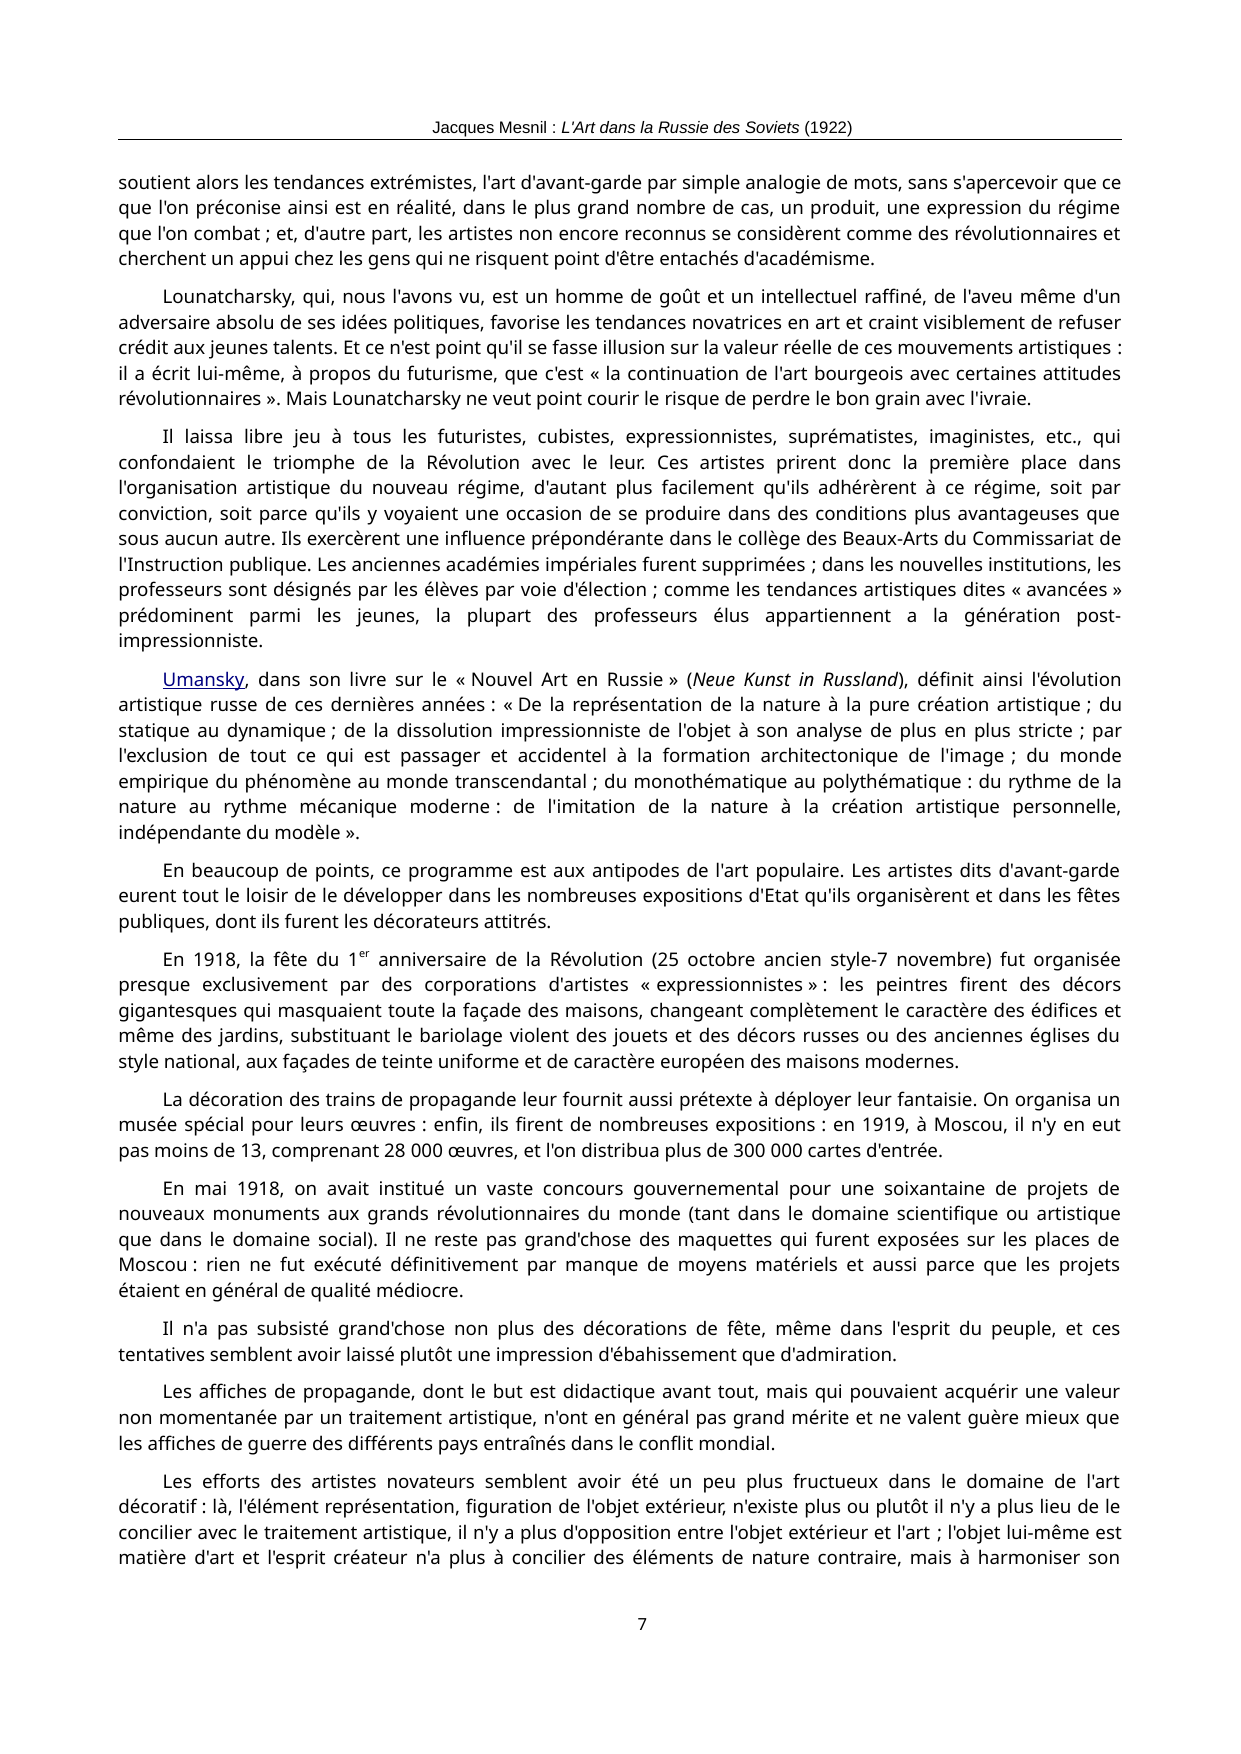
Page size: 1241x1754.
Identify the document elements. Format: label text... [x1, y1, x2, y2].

text Les affiches de propagande, dont le but est didactique avant tout, mais qui pouvaient acquérir une valeur non momentanée par un traitement artistique, n'ont en général pas grand mérite et ne valent guère mieux que les affiches de guerre des différents pays entraînés dans le conflit mondial. [118, 1379, 1122, 1455]
text Lounatcharsky, qui, nous l'avons vu, est un homme de goût et un intellectuel raffiné, de l'aveu même d'un adversaire absolu de ses idées politiques, favorise les tendances novatrices en art et craint visiblement de refuser crédit aux jeunes talents. Et ce n'est point qu'il se fasse illusion sur la valeur réelle de ces mouvements artistiques : il a écrit lui-même, à propos du futurisme, que c'est « la continuation de l'art bourgeois avec certaines attitudes révolutionnaires ». Mais Lounatcharsky ne veut point courir le risque de perdre le bon grain avec l'ivraie. [118, 283, 1122, 411]
text En 1918, la fête du 1er anniversaire de la Révolution (25 octobre ancien style-7 novembre) fut organisée presque exclusivement par des corporations d'artistes « expressionnistes » : les peintres firent des décors gigantesques qui masquaient toute la façade des maisons, changeant complètement le caractère des édifices et même des jardins, substituant le bariolage violent des jouets et des décors russes ou des anciennes églises du style national, aux façades de teinte uniforme et de caractère européen des maisons modernes. [118, 946, 1122, 1074]
text En beaucoup de points, ce programme est aux antipodes de l'art populaire. Les artistes dits d'avant-garde eurent tout le loisir de le développer dans les nombreuses expositions d'Etat qu'ils organisèrent et dans les fêtes publiques, dont ils furent les décorateurs attitrés. [118, 857, 1122, 933]
text Les efforts des artistes novateurs semblent avoir été un peu plus fructueux dans le domaine de l'art décoratif : là, l'élément représentation, figuration de l'objet extérieur, n'existe plus ou plutôt il n'y a plus lieu de le concilier avec le traitement artistique, il n'y a plus d'opposition entre l'objet extérieur et l'art ; l'objet lui-même est matière d'art et l'esprit créateur n'a plus à concilier des éléments de nature contraire, mais à harmoniser son [118, 1468, 1122, 1570]
text Il n'a pas subsisté grand'chose non plus des décorations de fête, même dans l'esprit du peuple, et ces tentatives semblent avoir laissé plutôt une impression d'ébahissement que d'admiration. [118, 1315, 1122, 1366]
text La décoration des trains de propagande leur fournit aussi prétexte à déployer leur fantaisie. On organisa un musée spécial pour leurs œuvres : enfin, ils firent de nombreuses expositions : en 1919, à Moscou, il n'y en eut pas moins de 13, comprenant 28 000 œuvres, et l'on distribua plus de 300 000 cartes d'entrée. [118, 1086, 1122, 1163]
text soutient alors les tendances extrémistes, l'art d'avant-garde par simple analogie de mots, sans s'apercevoir que ce que l'on préconise ainsi est en réalité, dans le plus grand nombre de cas, un produit, une expression du régime que l'on combat ; et, d'autre part, les artistes non encore reconnus se considèrent comme des révolutionnaires et cherchent un appui chez les gens qui ne risquent point d'être entachés d'académisme. [118, 169, 1122, 271]
text Umansky, dans son livre sur le « Nouvel Art en Russie » (Neue Kunst in Russland), définit ainsi l'évolution artistique russe de ces dernières années : « De la représentation de la nature à la pure création artistique ; du statique au dynamique ; de la dissolution impressionniste de l'objet à son analyse de plus en plus stricte ; par l'exclusion de tout ce qui est passager et accidentel à la formation architectonique de l'image ; du monde empirique du phénomène au monde transcendantal ; du monothématique au polythématique : du rythme de la nature au rythme mécanique moderne : de l'imitation de la nature à la création artistique personnelle, indépendante du modèle ». [118, 666, 1122, 844]
text Il laissa libre jeu à tous les futuristes, cubistes, expressionnistes, suprématistes, imaginistes, etc., qui confondaient le triomphe de la Révolution avec le leur. Ces artistes prirent donc la première place dans l'organisation artistique du nouveau régime, d'autant plus facilement qu'ils adhérèrent à ce régime, soit par conviction, soit parce qu'ils y voyaient une occasion de se produire dans des conditions plus avantageuses que sous aucun autre. Ils exercèrent une influence prépondérante dans le collège des Beaux-Arts du Commissariat de l'Instruction publique. Les anciennes académies impériales furent supprimées ; dans les nouvelles institutions, les professeurs sont désignés par les élèves par voie d'élection ; comme les tendances artistiques dites « avancées » prédominent parmi les jeunes, la plupart des professeurs élus appartiennent a la génération post-impressionniste. [118, 424, 1122, 653]
text En mai 1918, on avait institué un vaste concours gouvernemental pour une soixantaine de projets de nouveaux monuments aux grands révolutionnaires du monde (tant dans le domaine scientifique ou artistique que dans le domaine social). Il ne reste pas grand'chose des maquettes qui furent exposées sur les places de Moscou : rien ne fut exécuté définitivement par manque de moyens matériels et aussi parce que les projets étaient en général de qualité médiocre. [118, 1175, 1122, 1303]
